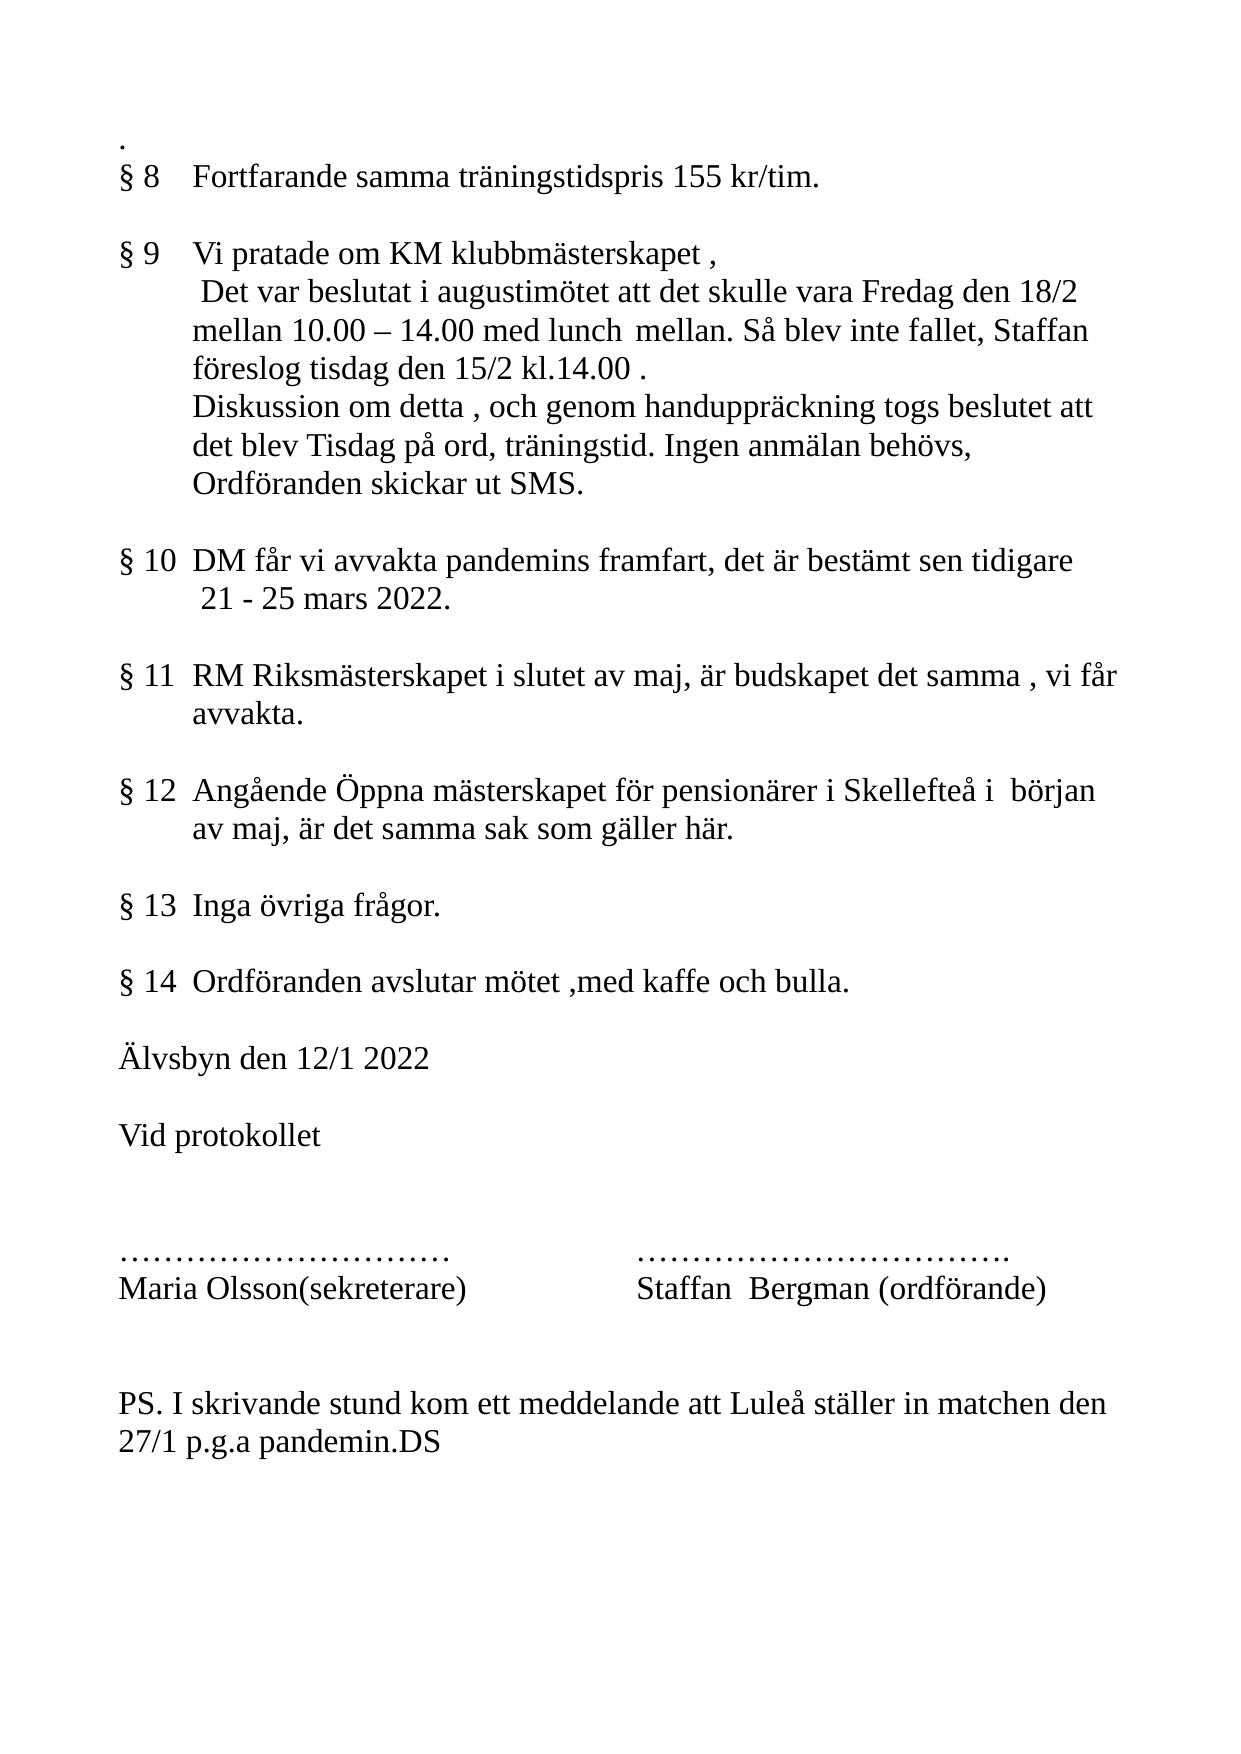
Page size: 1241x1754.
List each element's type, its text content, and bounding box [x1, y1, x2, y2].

text § 11 RM Riksmästerskapet i slutet av maj, är budskapet det samma , vi får avvakta. [118, 655, 1122, 731]
text § 12 Angående Öppna mästerskapet för pensionärer i Skellefteå i början av maj, är det samma sak som gäller här. [118, 770, 1122, 846]
text ………………………… ……………………………. [118, 1230, 1122, 1268]
text Vid protokollet [118, 1115, 1122, 1153]
text § 9 Vi pratade om KM klubbmästerskapet , Det var beslutat i augustimötet att det skulle vara Fredag den 18/2 mellan 10.00 – 14.00 med lunch mellan. Så blev inte fallet, Staffan föreslog tisdag den 15/2 kl.14.00 . Diskussion om detta , och genom handuppräckning togs beslutet att det blev Tisdag på ord, träningstid. Ingen anmälan behövs, Ordföranden skickar ut SMS. [118, 233, 1122, 501]
text Älvsbyn den 12/1 2022 [118, 1038, 1122, 1076]
text § 8 Fortfarande samma träningstidspris 155 kr/tim. [118, 156, 1122, 195]
text § 14 Ordföranden avslutar mötet ,med kaffe och bulla. [118, 923, 1122, 1000]
text § 10 DM får vi avvakta pandemins framfart, det är bestämt sen tidigare 21 - 25 mars 2022. [118, 540, 1122, 616]
text § 13 Inga övriga frågor. [118, 846, 1122, 923]
text PS. I skrivande stund kom ett meddelande att Luleå ställer in matchen den 27/1 p.g.a pandemin.DS [118, 1383, 1122, 1460]
text Maria Olsson(sekreterare) Staffan Bergman (ordförande) [118, 1268, 1122, 1306]
text . [118, 118, 1122, 156]
